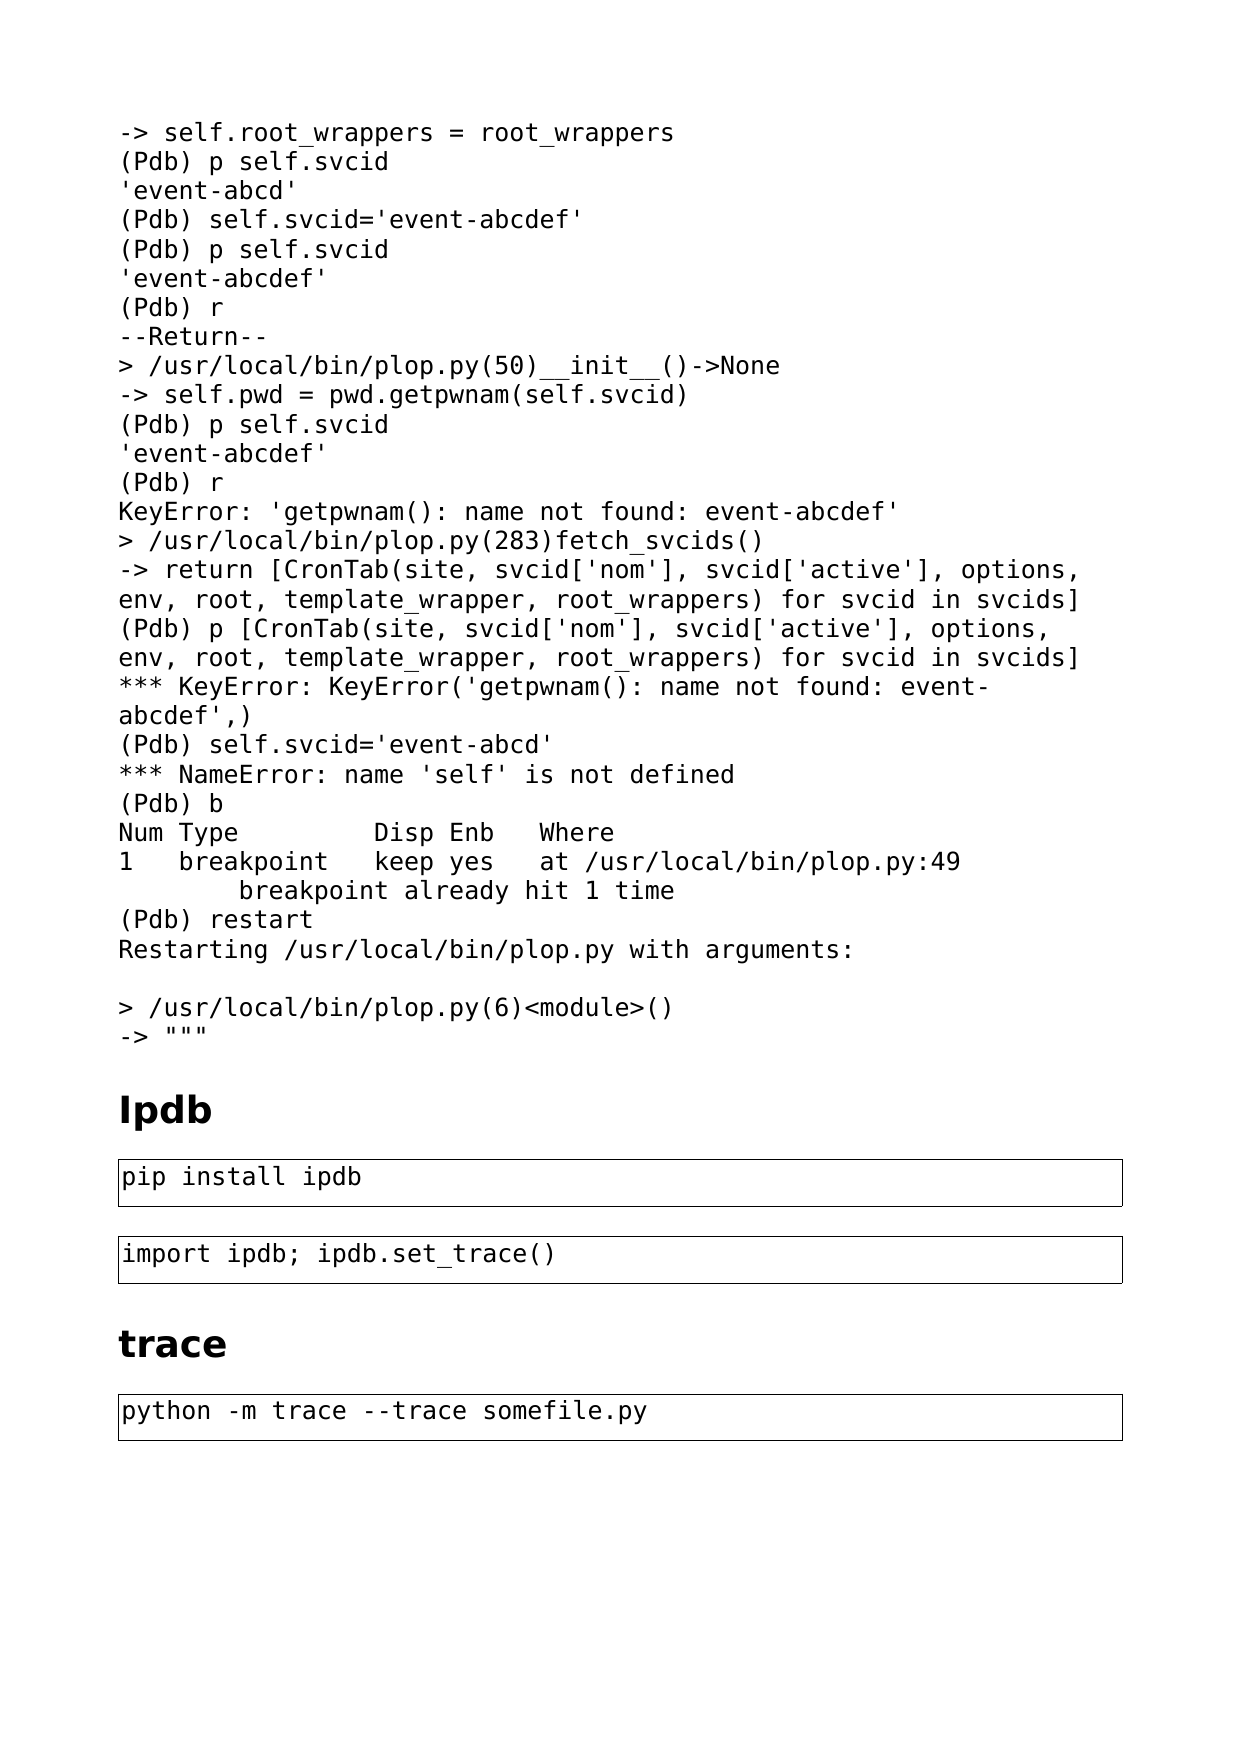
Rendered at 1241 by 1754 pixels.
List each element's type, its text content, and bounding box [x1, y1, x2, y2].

subtitle trace [118, 1322, 1122, 1366]
subtitle Ipdb [118, 1088, 1122, 1132]
text -> self.root_wrappers = root_wrappers (Pdb) p self.svcid 'event-abcd' (Pdb) self.svcid='event-abcdef' (Pdb) p self.svcid 'event-abcdef' (Pdb) r --Return-- > /usr/local/bin/plop.py(50)__init__()->None -> self.pwd = pwd.getpwnam(self.svcid) (Pdb) p self.svcid 'event-abcdef' (Pdb) r KeyError: 'getpwnam(): name not found: event-abcdef' > /usr/local/bin/plop.py(283)fetch_svcids() -> return [CronTab(site, svcid['nom'], svcid['active'], options, env, root, template_wrapper, root_wrappers) for svcid in svcids] (Pdb) p [CronTab(site, svcid['nom'], svcid['active'], options, env, root, template_wrapper, root_wrappers) for svcid in svcids] *** KeyError: KeyError('getpwnam(): name not found: event-abcdef',) (Pdb) self.svcid='event-abcd' *** NameError: name 'self' is not defined (Pdb) b Num Type Disp Enb Where 1 breakpoint keep yes at /usr/local/bin/plop.py:49 breakpoint already hit 1 time (Pdb) restart Restarting /usr/local/bin/plop.py with arguments: > /usr/local/bin/plop.py(6)<module>() -> """ [118, 118, 1122, 1051]
table_header pip install ipdb [119, 1160, 1122, 1206]
table_header import ipdb; ipdb.set_trace() [119, 1237, 1122, 1283]
table_header python -m trace --trace somefile.py [119, 1395, 1122, 1440]
